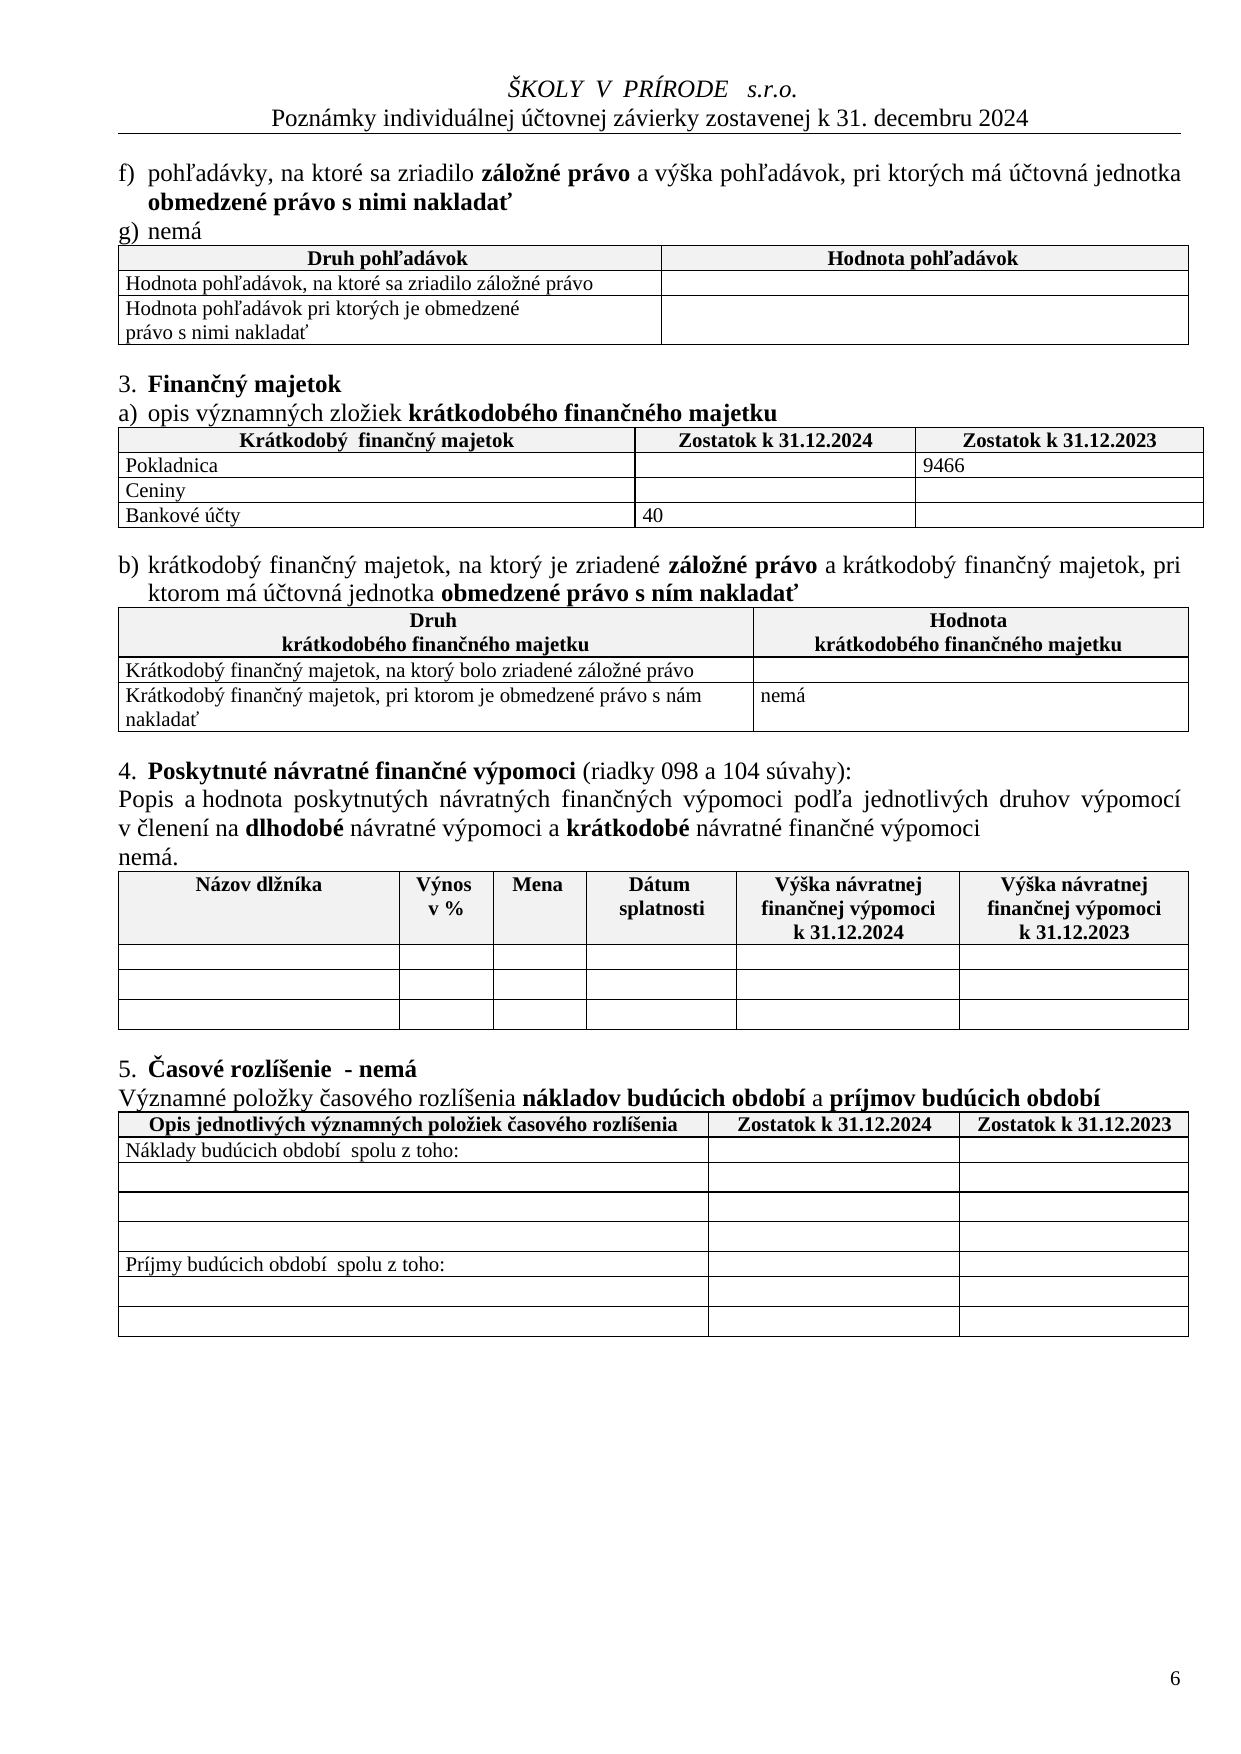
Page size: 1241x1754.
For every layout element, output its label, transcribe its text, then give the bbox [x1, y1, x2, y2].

table_cell Bankové účty [119, 503, 634, 527]
table_cell [754, 658, 1188, 682]
table_cell [960, 1138, 1188, 1162]
table_header Výška návratnej finančnej výpomoci k 31.12.2024 [737, 872, 959, 944]
table_cell [709, 1138, 959, 1162]
table_cell [119, 970, 399, 999]
table_cell [960, 1193, 1188, 1221]
table_cell [494, 970, 586, 999]
table_cell Príjmy budúcich období spolu z toho: [119, 1252, 708, 1276]
table_cell [709, 1252, 959, 1276]
table_cell [916, 503, 1203, 527]
table_header Krátkodobý finančný majetok [119, 428, 634, 452]
table_cell [960, 1277, 1188, 1306]
table_header Názov dlžníka [119, 872, 399, 944]
list nemá [118, 216, 1181, 245]
table_cell Ceniny [119, 478, 634, 502]
text Významné položky časového rozlíšenia nákladov budúcich období a príjmov budúcich období [118, 1083, 1181, 1111]
table_cell 9466 [916, 453, 1203, 477]
table_cell [400, 970, 493, 999]
table_cell [119, 1277, 708, 1306]
table_cell [494, 945, 586, 969]
table_cell Náklady budúcich období spolu z toho: [119, 1138, 708, 1162]
table_header Zostatok k 31.12.2024 [709, 1113, 959, 1136]
table_cell [709, 1307, 959, 1336]
list Finančný majetok [118, 369, 1181, 398]
table_header Druh pohľadávok [119, 246, 661, 270]
table_cell Hodnota pohľadávok pri ktorých je obmedzené právo s nimi nakladať [119, 296, 661, 344]
list Poskytnuté návratné finančné výpomoci (riadky 098 a 104 súvahy): [118, 756, 1181, 784]
table_header Hodnota krátkodobého finančného majetku [754, 608, 1188, 656]
list krátkodobý finančný majetok, na ktorý je zriadené záložné právo a krátkodobý finančný majetok, pri ktorom má účtovná jednotka obmedzené právo s ním nakladať [118, 550, 1181, 607]
table_cell 40 [636, 503, 915, 527]
table_cell [709, 1193, 959, 1221]
table_header Výška návratnej finančnej výpomoci k 31.12.2023 [960, 872, 1188, 944]
table_cell Krátkodobý finančný majetok, na ktorý bolo zriadené záložné právo [119, 658, 753, 682]
table_header Druh krátkodobého finančného majetku [119, 608, 753, 656]
table_cell [709, 1222, 959, 1251]
table_cell [960, 1252, 1188, 1276]
table_cell [636, 453, 915, 477]
table_cell [119, 945, 399, 969]
table_cell [587, 945, 736, 969]
table_cell [119, 1193, 708, 1221]
table_header Zostatok k 31.12.2023 [960, 1113, 1188, 1136]
table_header Dátum splatnosti [587, 872, 736, 944]
table_header Zostatok k 31.12.2024 [636, 428, 915, 452]
table_header Mena [494, 872, 586, 944]
table_cell [119, 1000, 399, 1029]
list opis významných zložiek krátkodobého finančného majetku [118, 398, 1181, 427]
table_cell [587, 970, 736, 999]
table_cell [960, 1307, 1188, 1336]
table_cell [119, 1307, 708, 1336]
table_cell [587, 1000, 736, 1029]
table_cell [662, 271, 1188, 295]
list Časové rozlíšenie - nemá [118, 1054, 1181, 1083]
table_cell Krátkodobý finančný majetok, pri ktorom je obmedzené právo s nám nakladať [119, 683, 753, 731]
table_cell [960, 1000, 1188, 1029]
table_cell [737, 970, 959, 999]
table_cell [636, 478, 915, 502]
table_cell [400, 1000, 493, 1029]
table_cell Hodnota pohľadávok, na ktoré sa zriadilo záložné právo [119, 271, 661, 295]
table_header Zostatok k 31.12.2023 [916, 428, 1203, 452]
table_cell [709, 1163, 959, 1191]
table_cell [662, 296, 1188, 344]
table_cell [400, 945, 493, 969]
table_cell [737, 1000, 959, 1029]
table_cell [960, 970, 1188, 999]
table_cell [737, 945, 959, 969]
table_cell [119, 1163, 708, 1191]
table_cell [960, 1222, 1188, 1251]
table_header Hodnota pohľadávok [662, 246, 1188, 270]
table_cell [119, 1222, 708, 1251]
table_cell [709, 1277, 959, 1306]
table_cell Pokladnica [119, 453, 634, 477]
text nemá. [118, 842, 1181, 871]
table_cell [960, 945, 1188, 969]
table_header Opis jednotlivých významných položiek časového rozlíšenia [119, 1113, 708, 1136]
table_cell [494, 1000, 586, 1029]
text Popis a hodnota poskytnutých návratných finančných výpomoci podľa jednotlivých druhov výpomocí v členení na dlhodobé návratné výpomoci a krátkodobé návratné finančné výpomoci [118, 784, 1181, 842]
table_cell [916, 478, 1203, 502]
list pohľadávky, na ktoré sa zriadilo záložné právo a výška pohľadávok, pri ktorých má účtovná jednotka obmedzené právo s nimi nakladať [118, 158, 1181, 216]
table_cell nemá [754, 683, 1188, 731]
table_cell [960, 1163, 1188, 1191]
table_header Výnos v % [400, 872, 493, 944]
